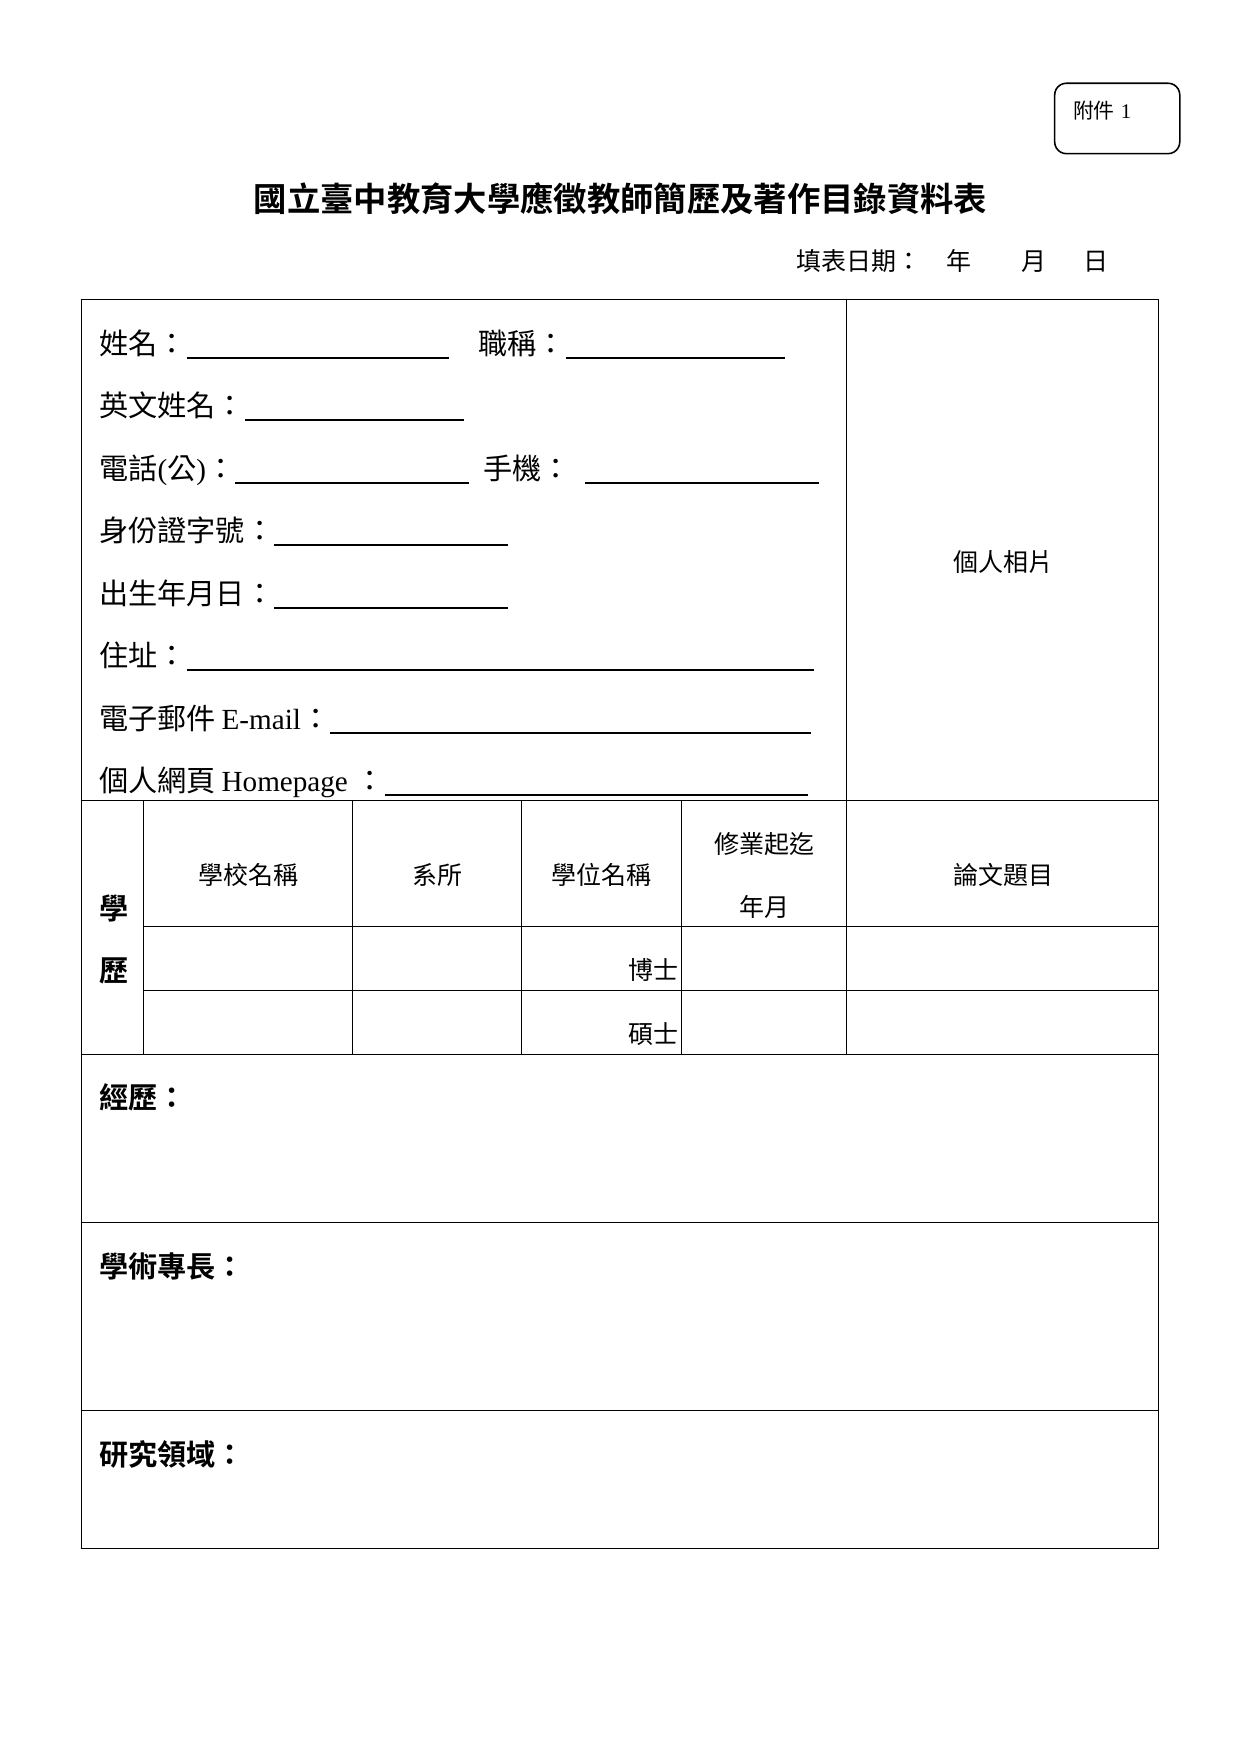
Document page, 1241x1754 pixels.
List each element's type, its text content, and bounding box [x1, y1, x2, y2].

table_cell 系所 [353, 801, 521, 926]
table_cell [847, 927, 1158, 989]
table_cell 論文題目 [847, 801, 1158, 926]
table_cell [682, 991, 846, 1053]
table_cell 修業起迄 年月 [682, 801, 846, 926]
text 填表日期： 年 月 日 [187, 218, 1108, 280]
table_cell 學 歷 [82, 801, 143, 1053]
text 國立臺中教育大學應徵教師簡歷及著作目錄資料表 [187, 155, 1053, 218]
table_cell 博士 [522, 927, 681, 989]
table_cell [353, 991, 521, 1053]
table_cell 學校名稱 [144, 801, 352, 926]
table_header 姓名： 職稱： 英文姓名： 電話(公)： 手機： 身份證字號： 出生年月日： 住址： 電子郵件E-mail： 個人網頁Homepage ： [82, 300, 846, 800]
table_cell [353, 927, 521, 989]
table_cell [144, 927, 352, 989]
table_cell 研究領域： [82, 1411, 1158, 1548]
table_cell 學術專長： [82, 1223, 1158, 1410]
table_cell 學位名稱 [522, 801, 681, 926]
table_cell [682, 927, 846, 989]
table_cell [847, 991, 1158, 1053]
table_cell 碩士 [522, 991, 681, 1053]
table_header 個人相片 [847, 300, 1158, 800]
table_cell 經歷： [82, 1055, 1158, 1222]
table_cell [144, 991, 352, 1053]
